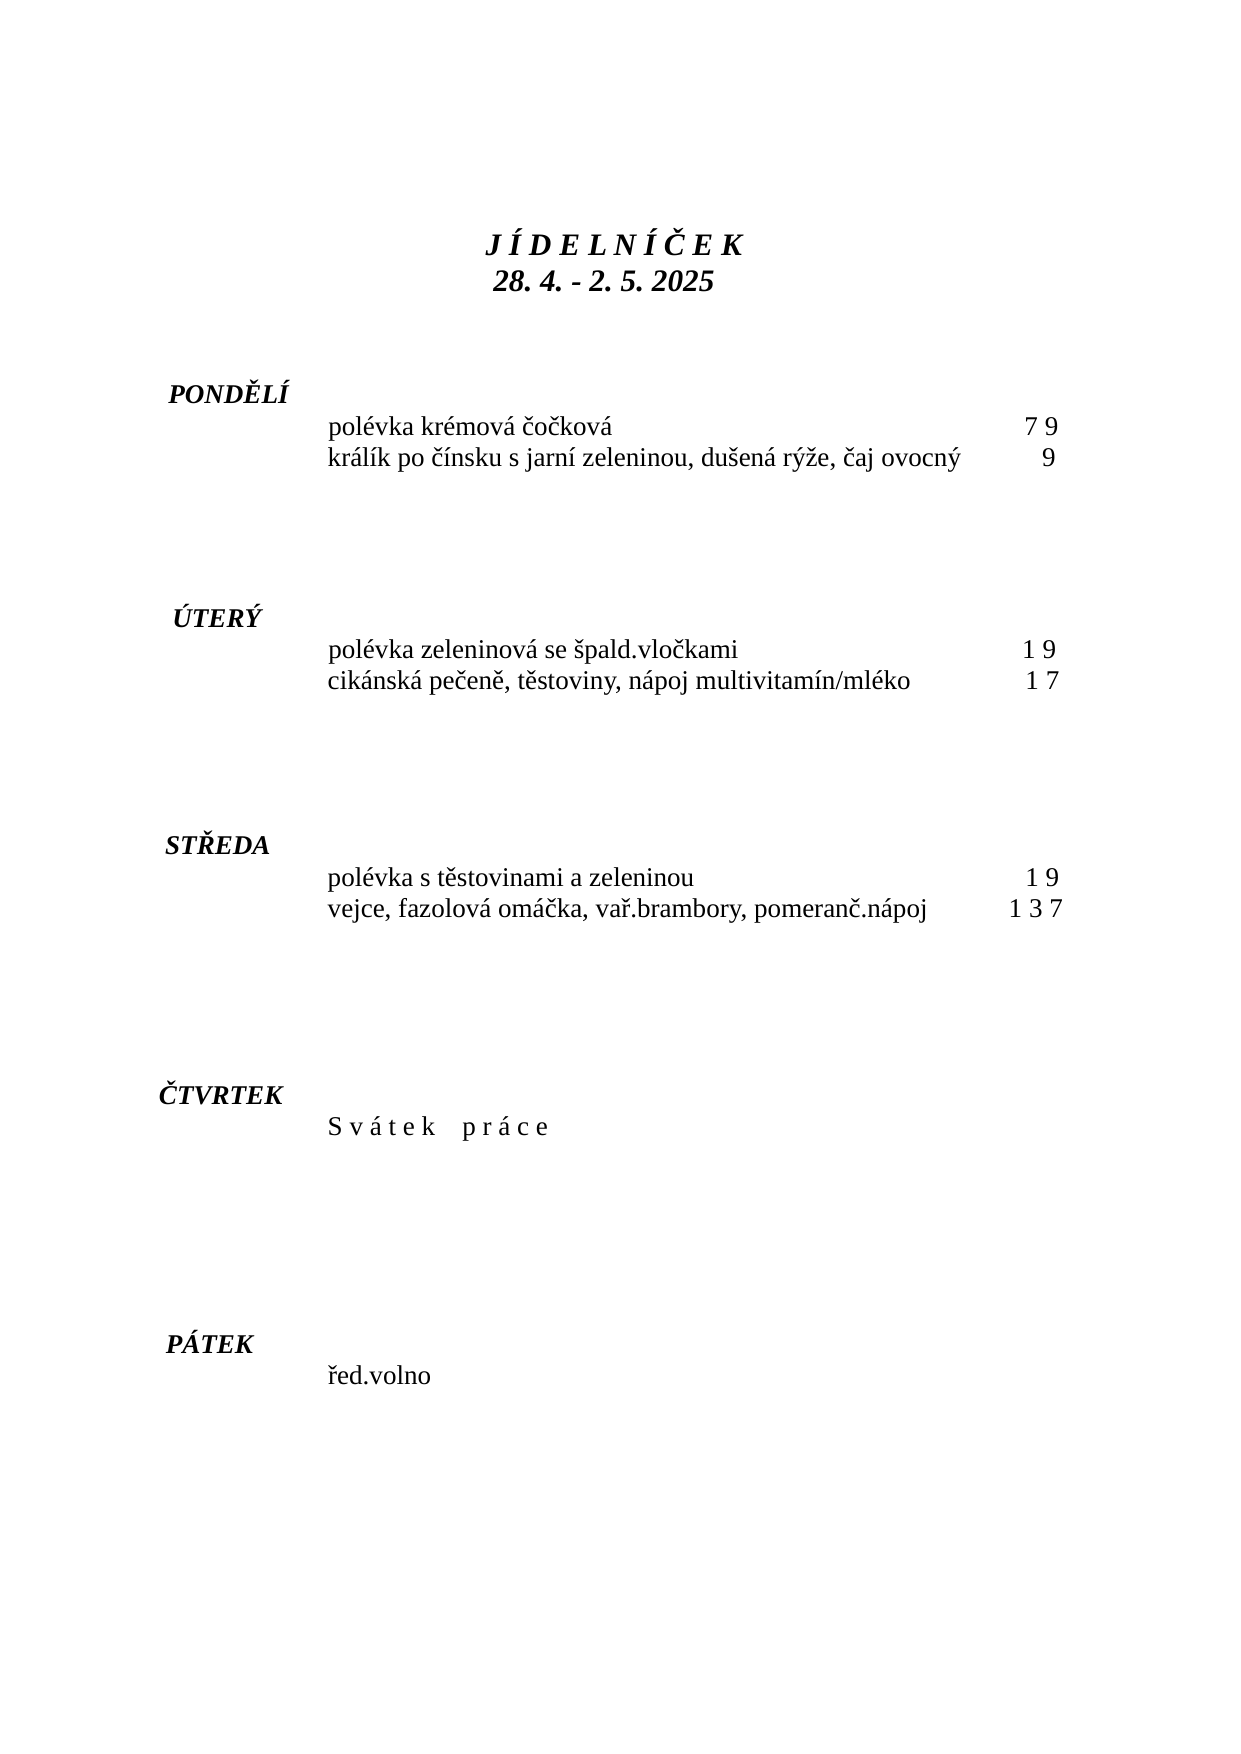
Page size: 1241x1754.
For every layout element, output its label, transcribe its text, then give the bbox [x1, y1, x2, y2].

text vejce, fazolová omáčka, vař.brambory, pomeranč.nápoj 1 3 7 [118, 892, 1122, 923]
text PÁTEK [118, 1328, 1122, 1359]
text STŘEDA [118, 825, 1122, 861]
text PONDĚLÍ [118, 372, 1122, 410]
text polévka krémová čočková 7 9 [118, 410, 1122, 442]
text 28. 4. - 2. 5. 2025 [118, 262, 1122, 298]
text polévka s těstovinami a zeleninou 1 9 [118, 861, 1122, 892]
text králík po čínsku s jarní zeleninou, dušená rýže, čaj ovocný 9 [118, 442, 1122, 473]
text J Í D E L N Í Č E K [118, 226, 1122, 262]
text S v á t e k p r á c e [118, 1110, 1122, 1141]
text ÚTERÝ [118, 602, 1122, 633]
text ČTVRTEK [118, 1079, 1122, 1110]
text řed.volno [118, 1359, 1122, 1390]
text polévka zeleninová se špald.vločkami 1 9 [118, 633, 1122, 664]
text cikánská pečeně, těstoviny, nápoj multivitamín/mléko 1 7 [118, 664, 1122, 696]
